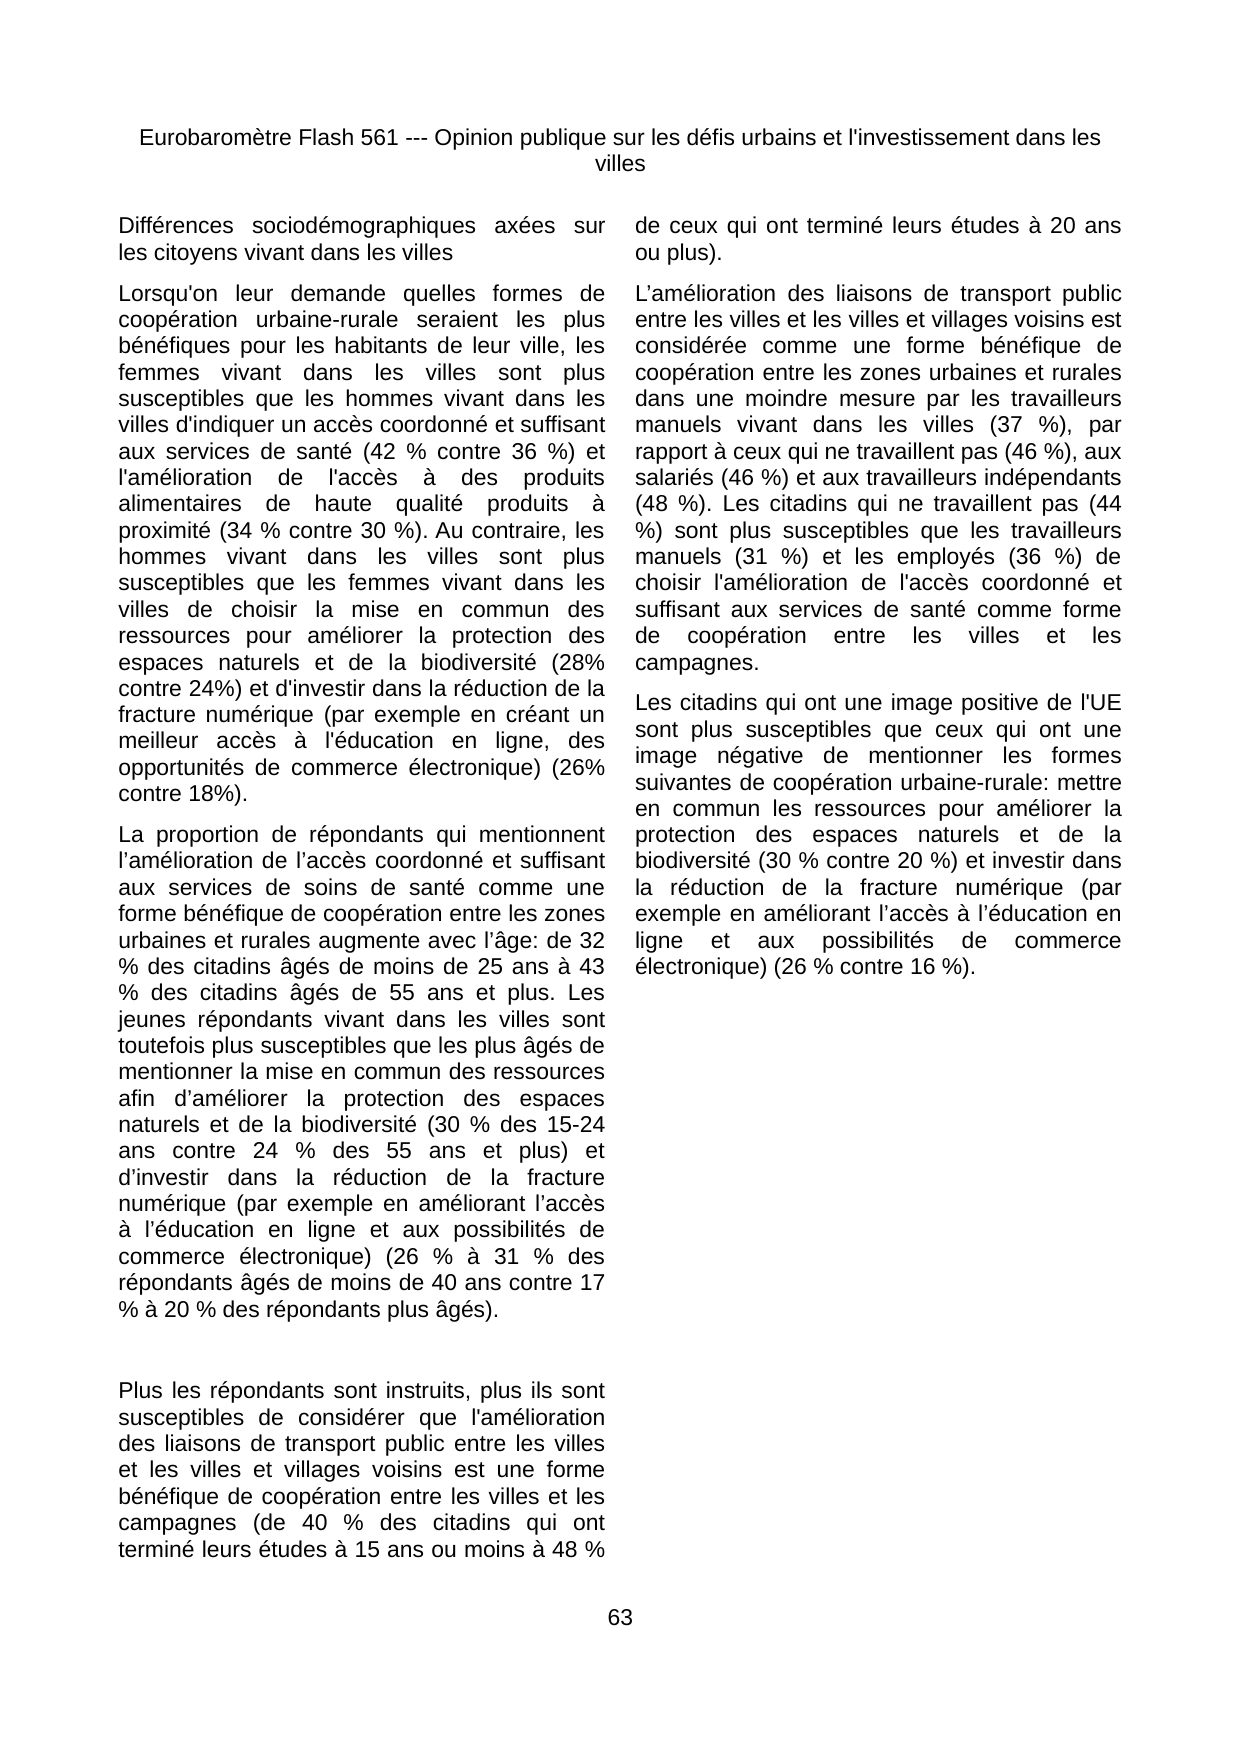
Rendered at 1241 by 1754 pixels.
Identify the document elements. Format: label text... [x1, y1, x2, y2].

text Différences sociodémographiques axées sur les citoyens vivant dans les villes [118, 212, 605, 265]
text de ceux qui ont terminé leurs études à 20 ans ou plus). [635, 212, 1122, 265]
text La proportion de répondants qui mentionnent l’amélioration de l’accès coordonné et suffisant aux services de soins de santé comme une forme bénéfique de coopération entre les zones urbaines et rurales augmente avec l’âge: de 32 % des citadins âgés de moins de 25 ans à 43 % des citadins âgés de 55 ans et plus. Les jeunes répondants vivant dans les villes sont toutefois plus susceptibles que les plus âgés de mentionner la mise en commun des ressources afin d’améliorer la protection des espaces naturels et de la biodiversité (30 % des 15-24 ans contre 24 % des 55 ans et plus) et d’investir dans la réduction de la fracture numérique (par exemple en améliorant l’accès à l’éducation en ligne et aux possibilités de commerce électronique) (26 % à 31 % des répondants âgés de moins de 40 ans contre 17 % à 20 % des répondants plus âgés). [118, 821, 605, 1322]
text Plus les répondants sont instruits, plus ils sont susceptibles de considérer que l'amélioration des liaisons de transport public entre les villes et les villes et villages voisins est une forme bénéfique de coopération entre les villes et les campagnes (de 40 % des citadins qui ont terminé leurs études à 15 ans ou moins à 48 % [118, 1377, 605, 1562]
text L’amélioration des liaisons de transport public entre les villes et les villes et villages voisins est considérée comme une forme bénéfique de coopération entre les zones urbaines et rurales dans une moindre mesure par les travailleurs manuels vivant dans les villes (37 %), par rapport à ceux qui ne travaillent pas (46 %), aux salariés (46 %) et aux travailleurs indépendants (48 %). Les citadins qui ne travaillent pas (44 %) sont plus susceptibles que les travailleurs manuels (31 %) et les employés (36 %) de choisir l'amélioration de l'accès coordonné et suffisant aux services de santé comme forme de coopération entre les villes et les campagnes. [635, 279, 1122, 675]
text Les citadins qui ont une image positive de l'UE sont plus susceptibles que ceux qui ont une image négative de mentionner les formes suivantes de coopération urbaine-rurale: mettre en commun les ressources pour améliorer la protection des espaces naturels et de la biodiversité (30 % contre 20 %) et investir dans la réduction de la fracture numérique (par exemple en améliorant l’accès à l’éducation en ligne et aux possibilités de commerce électronique) (26 % contre 16 %). [635, 689, 1122, 979]
text Lorsqu'on leur demande quelles formes de coopération urbaine-rurale seraient les plus bénéfiques pour les habitants de leur ville, les femmes vivant dans les villes sont plus susceptibles que les hommes vivant dans les villes d'indiquer un accès coordonné et suffisant aux services de santé (42 % contre 36 %) et l'amélioration de l'accès à des produits alimentaires de haute qualité produits à proximité (34 % contre 30 %). Au contraire, les hommes vivant dans les villes sont plus susceptibles que les femmes vivant dans les villes de choisir la mise en commun des ressources pour améliorer la protection des espaces naturels et de la biodiversité (28% contre 24%) et d'investir dans la réduction de la fracture numérique (par exemple en créant un meilleur accès à l'éducation en ligne, des opportunités de commerce électronique) (26% contre 18%). [118, 279, 605, 807]
